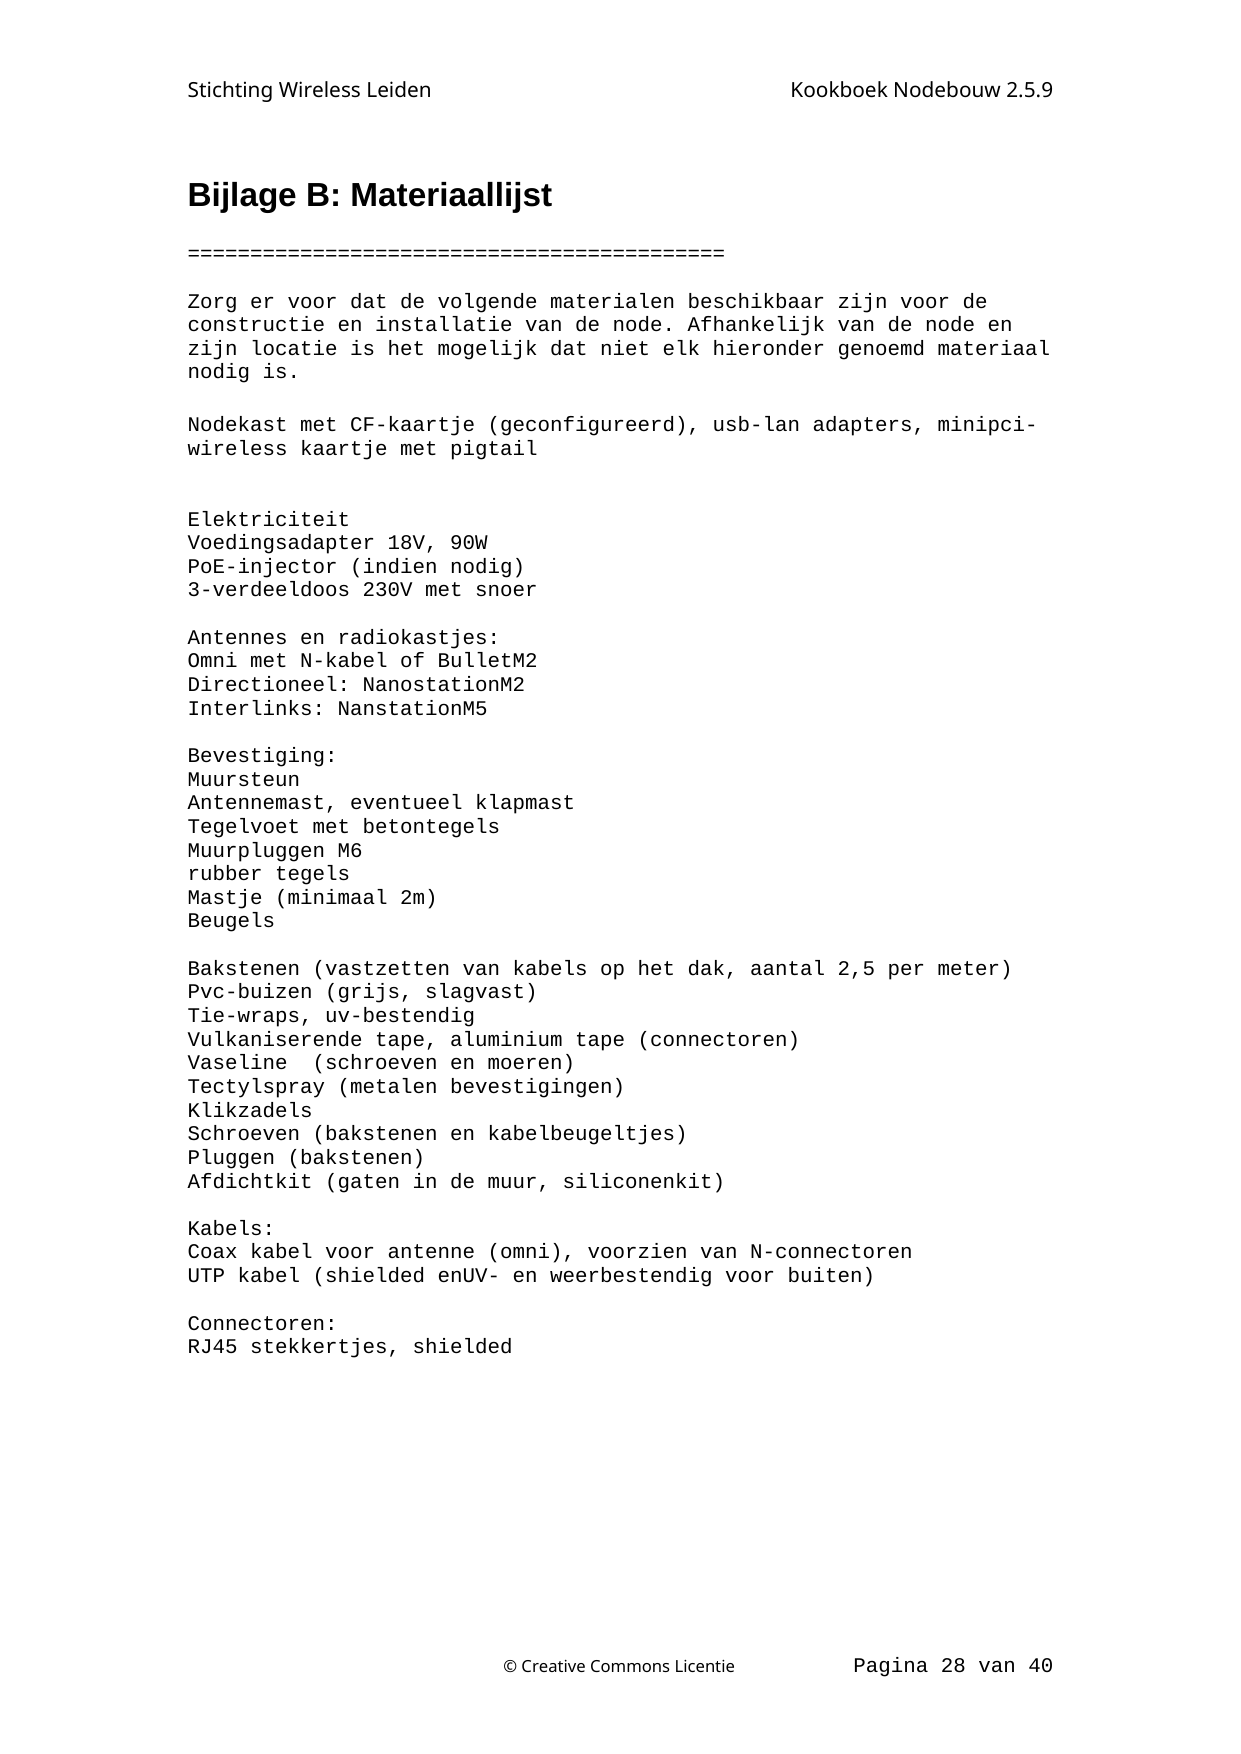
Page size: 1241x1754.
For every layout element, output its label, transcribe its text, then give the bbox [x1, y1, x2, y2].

text Vulkaniserende tape, aluminium tape (connectoren) [187, 1029, 1053, 1052]
text Muurpluggen M6 [187, 839, 1053, 863]
text =========================================== [187, 243, 1053, 267]
text Coax kabel voor antenne (omni), voorzien van N-connectoren [187, 1242, 1053, 1265]
text Bakstenen (vastzetten van kabels op het dak, aantal 2,5 per meter) [187, 958, 1053, 981]
text Kabels: [187, 1218, 1053, 1242]
text Klikzadels [187, 1100, 1053, 1123]
text rubber tegels [187, 863, 1053, 887]
text Mastje (minimaal 2m) [187, 887, 1053, 911]
text Bevestiging: [187, 745, 1053, 769]
text Elektriciteit [187, 508, 1053, 532]
text Schroeven (bakstenen en kabelbeugeltjes) [187, 1123, 1053, 1147]
subtitle Bijlage B: Materiaallijst [187, 175, 1053, 213]
text Antennes en radiokastjes: [187, 627, 1053, 650]
text Afdichtkit (gaten in de muur, siliconenkit) [187, 1171, 1053, 1194]
text Interlinks: NanstationM5 [187, 698, 1053, 721]
text Tegelvoet met betontegels [187, 816, 1053, 839]
text Omni met N-kabel of BulletM2 [187, 650, 1053, 674]
text Beugels [187, 911, 1053, 934]
text Zorg er voor dat de volgende materialen beschikbaar zijn voor de constructie en installatie van de node. Afhankelijk van de node en zijn locatie is het mogelijk dat niet elk hieronder genoemd materiaal nodig is. [187, 291, 1053, 385]
text Connectoren: [187, 1312, 1053, 1336]
text Muursteun [187, 769, 1053, 792]
text 3-verdeeldoos 230V met snoer [187, 579, 1053, 603]
text Pluggen (bakstenen) [187, 1147, 1053, 1171]
text Tectylspray (metalen bevestigingen) [187, 1076, 1053, 1100]
text Voedingsadapter 18V, 90W [187, 532, 1053, 556]
text Pvc-buizen (grijs, slagvast) [187, 981, 1053, 1005]
text RJ45 stekkertjes, shielded [187, 1336, 1053, 1360]
text Nodekast met CF-kaartje (geconfigureerd), usb-lan adapters, minipci-wireless kaartje met pigtail [187, 414, 1053, 461]
text Vaseline (schroeven en moeren) [187, 1052, 1053, 1076]
text Antennemast, eventueel klapmast [187, 792, 1053, 816]
text UTP kabel (shielded enUV- en weerbestendig voor buiten) [187, 1265, 1053, 1289]
text Directioneel: NanostationM2 [187, 674, 1053, 698]
text Tie-wraps, uv-bestendig [187, 1005, 1053, 1029]
text PoE-injector (indien nodig) [187, 556, 1053, 579]
